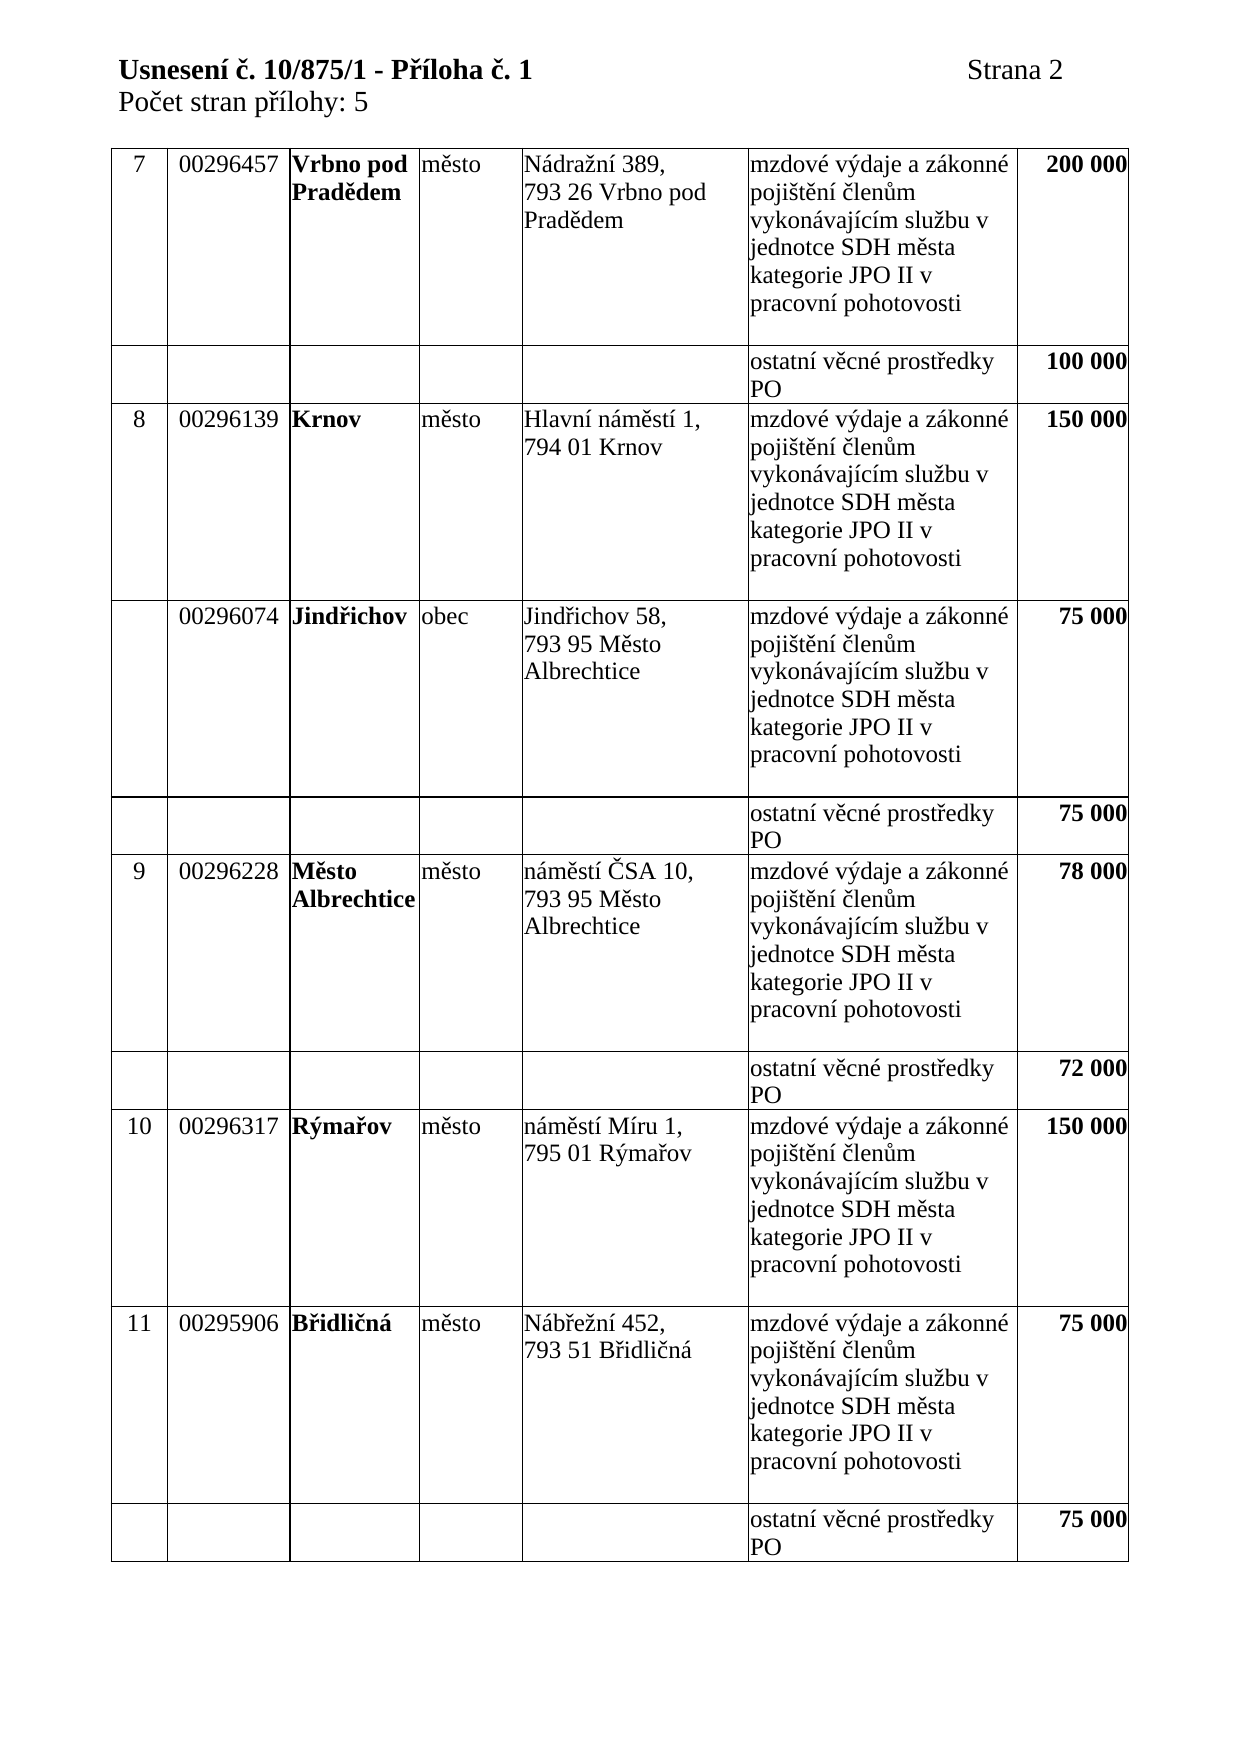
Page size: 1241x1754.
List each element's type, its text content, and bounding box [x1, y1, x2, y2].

table_cell Jindřichov [291, 601, 419, 796]
table_cell 75 000 [1018, 1504, 1128, 1561]
table_cell Nádražní 389, 793 26 Vrbno pod Pradědem [523, 149, 748, 344]
table_cell 72 000 [1018, 1052, 1128, 1109]
table_cell Vrbno pod Pradědem [291, 149, 419, 344]
table_cell 75 000 [1018, 601, 1128, 796]
table_cell [112, 798, 167, 854]
table_cell 00296228 [168, 855, 289, 1051]
table_cell náměstí Míru 1, 795 01 Rýmařov [523, 1110, 748, 1306]
table_cell mzdové výdaje a zákonné pojištění členům vykonávajícím službu v jednotce SDH města kategorie JPO II v pracovní pohotovosti [749, 1307, 1017, 1503]
table_cell [420, 798, 522, 854]
table_cell 75 000 [1018, 798, 1128, 854]
table_cell [168, 798, 289, 854]
table_cell mzdové výdaje a zákonné pojištění členům vykonávajícím službu v jednotce SDH města kategorie JPO II v pracovní pohotovosti [749, 1110, 1017, 1306]
table_cell 9 [112, 855, 167, 1051]
table_cell ostatní věcné prostředky PO [749, 346, 1017, 403]
table_cell 00296074 [168, 601, 289, 796]
table_cell Břidličná [291, 1307, 419, 1503]
table_cell ostatní věcné prostředky PO [749, 1052, 1017, 1109]
table_cell 00296317 [168, 1110, 289, 1306]
table_cell mzdové výdaje a zákonné pojištění členům vykonávajícím službu v jednotce SDH města kategorie JPO II v pracovní pohotovosti [749, 404, 1017, 599]
table_cell město [420, 1110, 522, 1306]
table_cell 8 [112, 404, 167, 599]
table_cell 7 [112, 149, 167, 344]
table_cell [291, 1504, 419, 1561]
table_cell 11 [112, 1307, 167, 1503]
table_cell [112, 1052, 167, 1109]
table_cell Jindřichov 58, 793 95 Město Albrechtice [523, 601, 748, 796]
table_cell 00296139 [168, 404, 289, 599]
table_cell 10 [112, 1110, 167, 1306]
table_cell 150 000 [1018, 404, 1128, 599]
table_cell ostatní věcné prostředky PO [749, 1504, 1017, 1561]
table_cell [168, 346, 289, 403]
table_cell [291, 346, 419, 403]
table_cell mzdové výdaje a zákonné pojištění členům vykonávajícím službu v jednotce SDH města kategorie JPO II v pracovní pohotovosti [749, 855, 1017, 1051]
table_cell město [420, 404, 522, 599]
table_cell město [420, 149, 522, 344]
table_cell 100 000 [1018, 346, 1128, 403]
table_cell [523, 798, 748, 854]
table_cell 00296457 [168, 149, 289, 344]
table_cell mzdové výdaje a zákonné pojištění členům vykonávajícím službu v jednotce SDH města kategorie JPO II v pracovní pohotovosti [749, 601, 1017, 796]
table_cell Nábřežní 452, 793 51 Břidličná [523, 1307, 748, 1503]
table_cell [291, 1052, 419, 1109]
table_cell ostatní věcné prostředky PO [749, 798, 1017, 854]
table_cell [420, 1052, 522, 1109]
table_cell [112, 601, 167, 796]
table_cell město [420, 1307, 522, 1503]
table_cell 150 000 [1018, 1110, 1128, 1306]
table_cell [523, 346, 748, 403]
table_cell 78 000 [1018, 855, 1128, 1051]
table_cell [168, 1504, 289, 1561]
table_cell [420, 346, 522, 403]
table_cell [112, 1504, 167, 1561]
table_cell obec [420, 601, 522, 796]
table_cell Hlavní náměstí 1, 794 01 Krnov [523, 404, 748, 599]
table_cell 200 000 [1018, 149, 1128, 344]
table_cell náměstí ČSA 10, 793 95 Město Albrechtice [523, 855, 748, 1051]
table_cell [291, 798, 419, 854]
table_cell [168, 1052, 289, 1109]
table_cell [420, 1504, 522, 1561]
table_cell mzdové výdaje a zákonné pojištění členům vykonávajícím službu v jednotce SDH města kategorie JPO II v pracovní pohotovosti [749, 149, 1017, 344]
table_cell Krnov [291, 404, 419, 599]
table_cell [112, 346, 167, 403]
table_cell [523, 1052, 748, 1109]
table_cell [523, 1504, 748, 1561]
table_cell 75 000 [1018, 1307, 1128, 1503]
table_cell Město Albrechtice [291, 855, 419, 1051]
table_cell město [420, 855, 522, 1051]
table_cell 00295906 [168, 1307, 289, 1503]
table_cell Rýmařov [291, 1110, 419, 1306]
